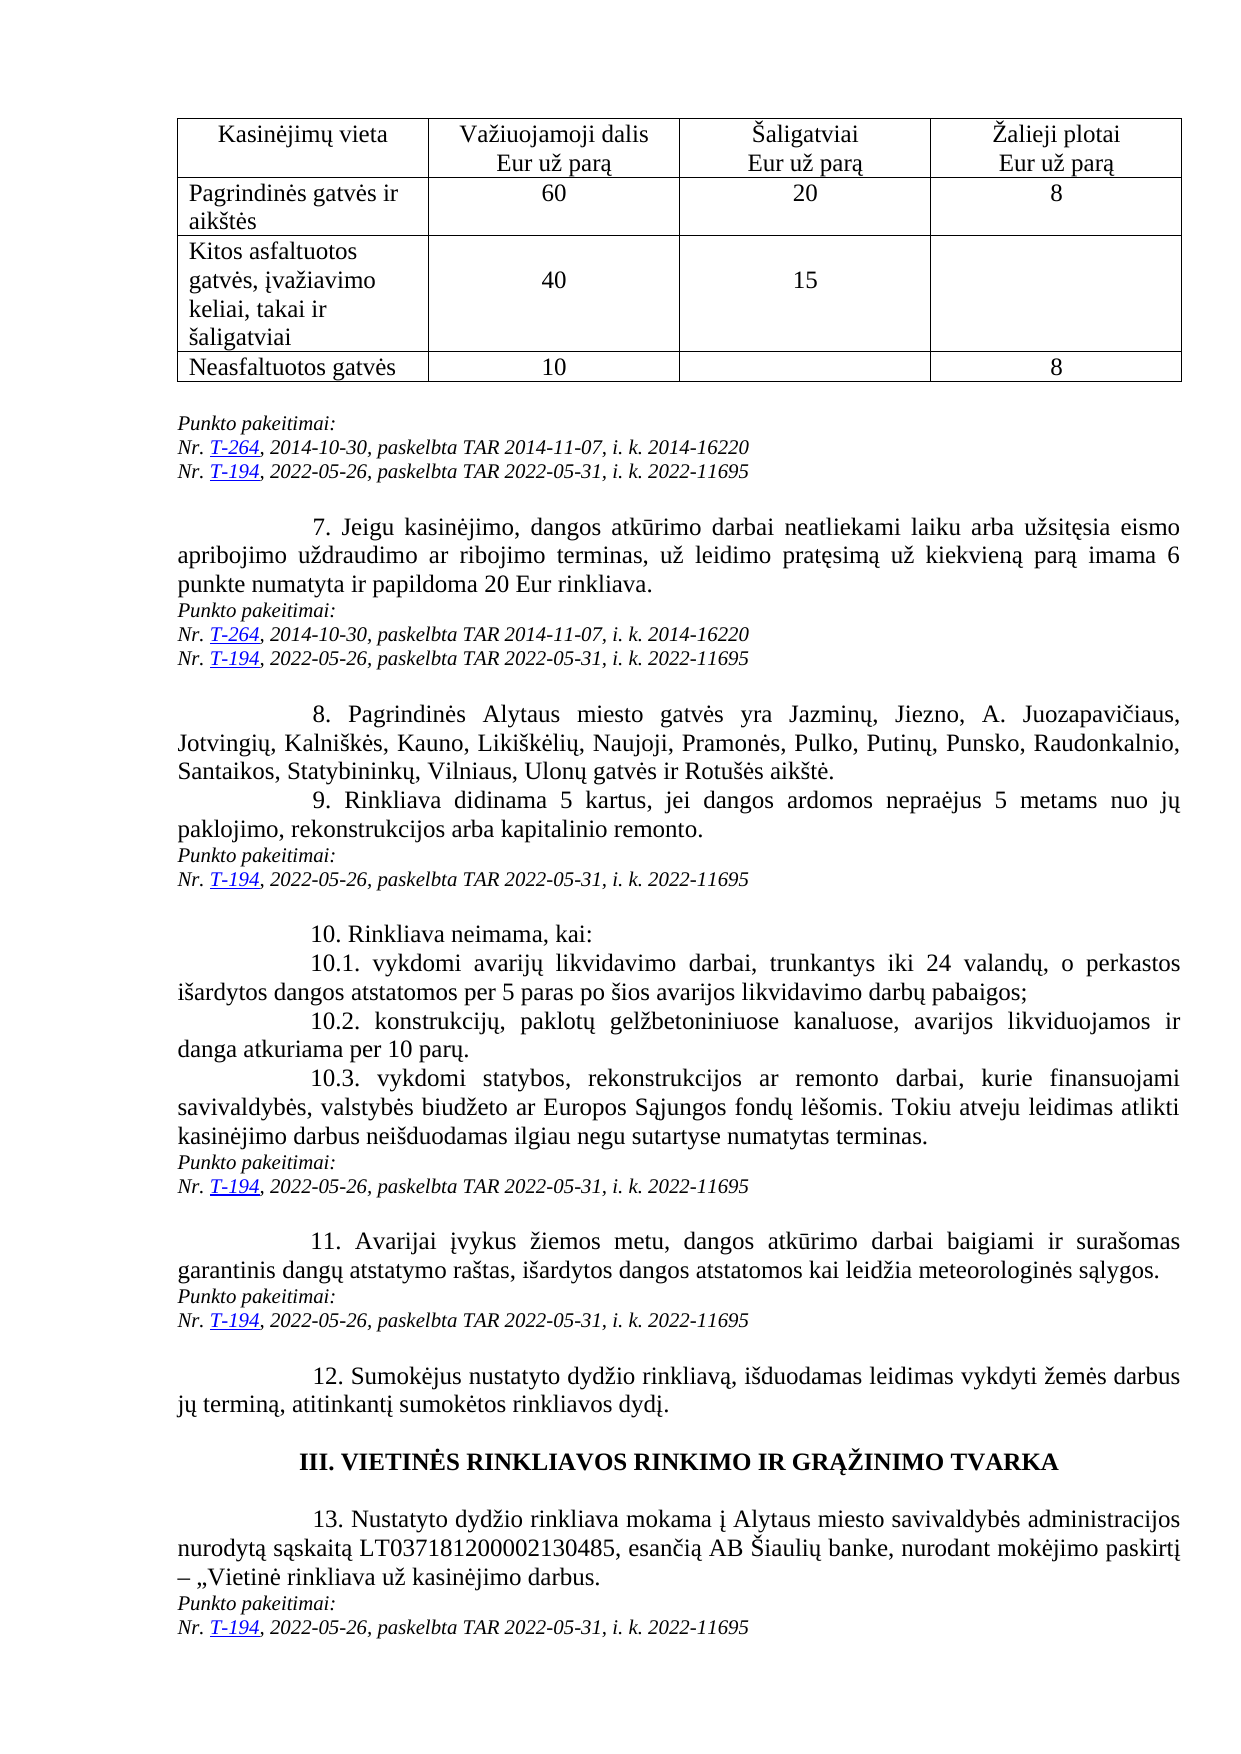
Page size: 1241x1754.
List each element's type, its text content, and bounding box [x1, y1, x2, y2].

text Nr. T-194, 2022-05-26, paskelbta TAR 2022-05-31, i. k. 2022-11695 [177, 867, 1181, 891]
text Nr. T-194, 2022-05-26, paskelbta TAR 2022-05-31, i. k. 2022-11695 [177, 1308, 1181, 1332]
text Punkto pakeitimai: [177, 1591, 1181, 1615]
text 11. Avarijai įvykus žiemos metu, dangos atkūrimo darbai baigiami ir surašomas garantinis dangų atstatymo raštas, išardytos dangos atstatomos kai leidžia meteorologinės sąlygos. [177, 1226, 1181, 1284]
table_cell [680, 352, 930, 381]
text Punkto pakeitimai: [177, 598, 1181, 622]
text 12. Sumokėjus nustatyto dydžio rinkliavą, išduodamas leidimas vykdyti žemės darbus jų terminą, atitinkantį sumokėtos rinkliavos dydį. [177, 1361, 1181, 1418]
table_header Važiuojamoji dalis Eur už parą [429, 119, 679, 177]
table_cell Neasfaltuotos gatvės [178, 352, 428, 381]
text 13. Nustatyto dydžio rinkliava mokama į Alytaus miesto savivaldybės administracijos nurodytą sąskaitą LT037181200002130485, esančią AB Šiaulių banke, nurodant mokėjimo paskirtį – „Vietinė rinkliava už kasinėjimo darbus. [177, 1504, 1181, 1591]
text 10.2. konstrukcijų, paklotų gelžbetoniniuose kanaluose, avarijos likviduojamos ir danga atkuriama per 10 parų. [177, 1006, 1181, 1063]
text 10.3. vykdomi statybos, rekonstrukcijos ar remonto darbai, kurie finansuojami savivaldybės, valstybės biudžeto ar Europos Sąjungos fondų lėšomis. Tokiu atveju leidimas atlikti kasinėjimo darbus neišduodamas ilgiau negu sutartyse numatytas terminas. [177, 1063, 1181, 1149]
text Nr. T-194, 2022-05-26, paskelbta TAR 2022-05-31, i. k. 2022-11695 [177, 1615, 1181, 1639]
text 7. Jeigu kasinėjimo, dangos atkūrimo darbai neatliekami laiku arba užsitęsia eismo apribojimo uždraudimo ar ribojimo terminas, už leidimo pratęsimą už kiekvieną parą imama 6 punkte numatyta ir papildoma 20 Eur rinkliava. [177, 512, 1181, 598]
text Punkto pakeitimai: [177, 1284, 1181, 1308]
table_header Žalieji plotai Eur už parą [931, 119, 1181, 177]
text Punkto pakeitimai: [177, 411, 1181, 435]
text Punkto pakeitimai: [177, 843, 1181, 867]
table_cell [931, 236, 1181, 351]
table_cell 10 [429, 352, 679, 381]
table_cell Kitos asfaltuotos gatvės, įvažiavimo keliai, takai ir šaligatviai [178, 236, 428, 351]
table_header Šaligatviai Eur už parą [680, 119, 930, 177]
text Punkto pakeitimai: [177, 1149, 1181, 1174]
table_cell 20 [680, 178, 930, 235]
table_cell 8 [931, 178, 1181, 235]
table_cell 8 [931, 352, 1181, 381]
text Nr. T-194, 2022-05-26, paskelbta TAR 2022-05-31, i. k. 2022-11695 [177, 1174, 1181, 1198]
table_header Kasinėjimų vieta [178, 119, 428, 177]
table_cell Pagrindinės gatvės ir aikštės [178, 178, 428, 235]
text Nr. T-194, 2022-05-26, paskelbta TAR 2022-05-31, i. k. 2022-11695 [177, 646, 1181, 670]
text Nr. T-264, 2014-10-30, paskelbta TAR 2014-11-07, i. k. 2014-16220 [177, 622, 1181, 646]
text 8. Pagrindinės Alytaus miesto gatvės yra Jazminų, Jiezno, A. Juozapavičiaus, Jotvingių, Kalniškės, Kauno, Likiškėlių, Naujoji, Pramonės, Pulko, Putinų, Punsko, Raudonkalnio, Santaikos, Statybininkų, Vilniaus, Ulonų gatvės ir Rotušės aikštė. [177, 699, 1181, 785]
table_cell 60 [429, 178, 679, 235]
table_cell 15 [680, 236, 930, 351]
text Nr. T-264, 2014-10-30, paskelbta TAR 2014-11-07, i. k. 2014-16220 [177, 435, 1181, 459]
text 10. Rinkliava neimama, kai: [177, 919, 1181, 948]
text 10.1. vykdomi avarijų likvidavimo darbai, trunkantys iki 24 valandų, o perkastos išardytos dangos atstatomos per 5 paras po šios avarijos likvidavimo darbų pabaigos; [177, 948, 1181, 1006]
text III. VIETINĖS RINKLIAVOS RINKIMO IR GRĄŽINIMO TVARKA [177, 1447, 1181, 1476]
text 9. Rinkliava didinama 5 kartus, jei dangos ardomos nepraėjus 5 metams nuo jų paklojimo, rekonstrukcijos arba kapitalinio remonto. [177, 785, 1181, 843]
table_cell 40 [429, 236, 679, 351]
text Nr. T-194, 2022-05-26, paskelbta TAR 2022-05-31, i. k. 2022-11695 [177, 459, 1181, 483]
